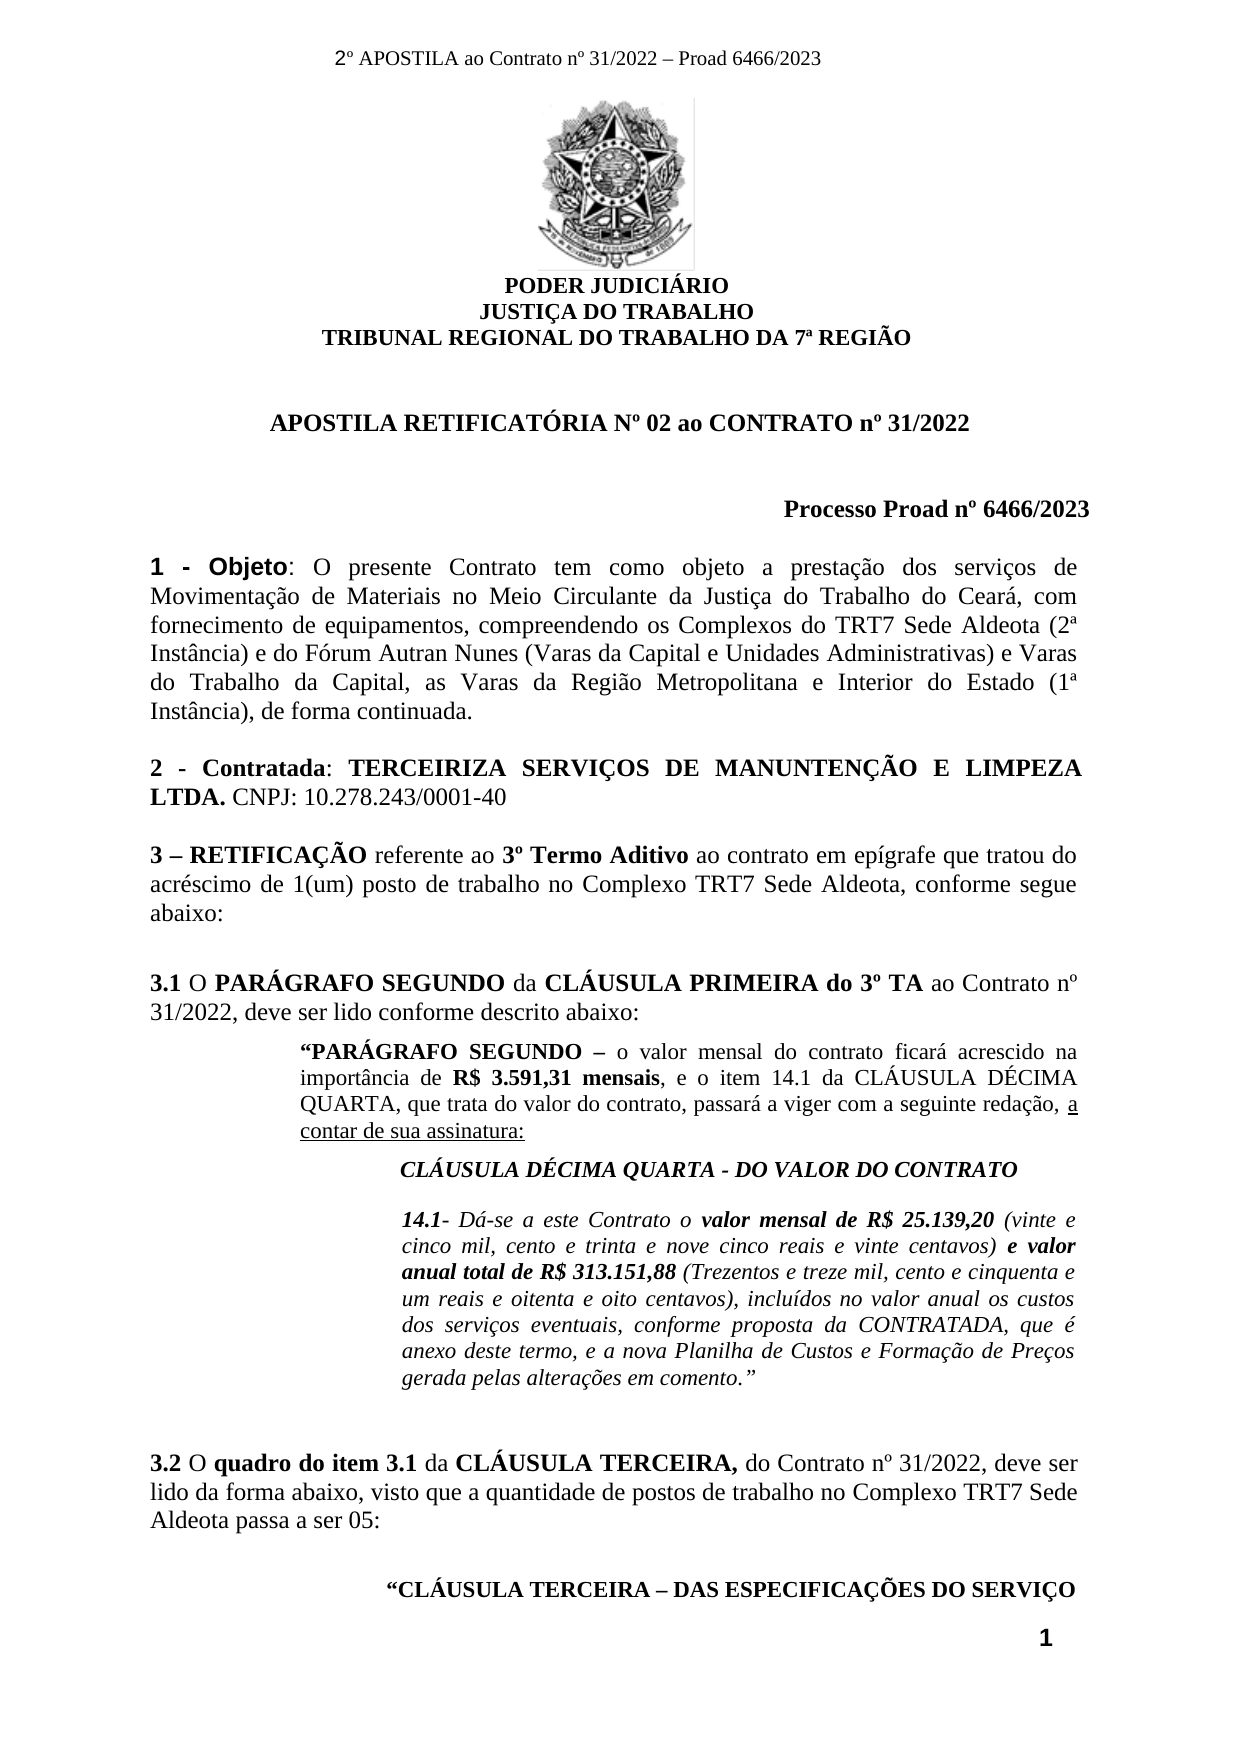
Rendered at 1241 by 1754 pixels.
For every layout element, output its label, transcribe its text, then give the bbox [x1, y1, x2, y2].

text “CLÁUSULA TERCEIRA – DAS ESPECIFICAÇÕES DO SERVIÇO [386, 1576, 1078, 1602]
text 3.2 O quadro do item 3.1 da CLÁUSULA TERCEIRA, do Contrato nº 31/2022, deve ser lido da forma abaixo, visto que a quantidade de postos de trabalho no Complexo TRT7 Sede Aldeota passa a ser 05: [150, 1448, 1078, 1534]
text 1 - Objeto: O presente Contrato tem como objeto a prestação dos serviços de Movimentação de Materiais no Meio Circulante da Justiça do Trabalho do Ceará, com fornecimento de equipamentos, compreendendo os Complexos do TRT7 Sede Aldeota (2ª Instância) e do Fórum Autran Nunes (Varas da Capital e Unidades Administrativas) e Varas do Trabalho da Capital, as Varas da Região Metropolitana e Interior do Estado (1ª Instância), de forma continuada. [150, 552, 1078, 725]
text 2 - Contratada: TERCEIRIZA SERVIÇOS DE MANUNTENÇÃO E LIMPEZA LTDA. CNPJ: 10.278.243/0001-40 [150, 753, 1083, 811]
text CLÁUSULA DÉCIMA QUARTA - DO VALOR DO CONTRATO [400, 1156, 1078, 1182]
text JUSTIÇA DO TRABALHO [150, 298, 1083, 324]
text APOSTILA RETIFICATÓRIA Nº 02 ao CONTRATO nº 31/2022 [150, 408, 1090, 437]
text 14.1- Dá-se a este Contrato o valor mensal de R$ 25.139,20 (vinte e cinco mil, cento e trinta e nove cinco reais e vinte centavos) e valor anual total de R$ 313.151,88 (Trezentos e treze mil, cento e cinquenta e um reais e oitenta e oito centavos), incluídos no valor anual os custos dos serviços eventuais, conforme proposta da CONTRATADA, que é anexo deste termo, e a nova Planilha de Custos e Formação de Preços gerada pelas alterações em comento.” [402, 1206, 1078, 1390]
text TRIBUNAL REGIONAL DO TRABALHO DA 7ª REGIÃO [150, 324, 1083, 351]
text Processo Proad nº 6466/2023 [634, 494, 1090, 523]
text “PARÁGRAFO SEGUNDO – o valor mensal do contrato ficará acrescido na importância de R$ 3.591,31 mensais, e o item 14.1 da CLÁUSULA DÉCIMA QUARTA, que trata do valor do contrato, passará a viger com a seguinte redação, a contar de sua assinatura: [300, 1038, 1078, 1143]
text PODER JUDICIÁRIO [150, 272, 1083, 298]
text 3.1 O PARÁGRAFO SEGUNDO da CLÁUSULA PRIMEIRA do 3º TA ao Contrato nº 31/2022, deve ser lido conforme descrito abaixo: [150, 968, 1078, 1025]
text 3 – RETIFICAÇÃO referente ao 3º Termo Aditivo ao contrato em epígrafe que tratou do acréscimo de 1(um) posto de trabalho no Complexo TRT7 Sede Aldeota, conforme segue abaixo: [150, 840, 1078, 926]
